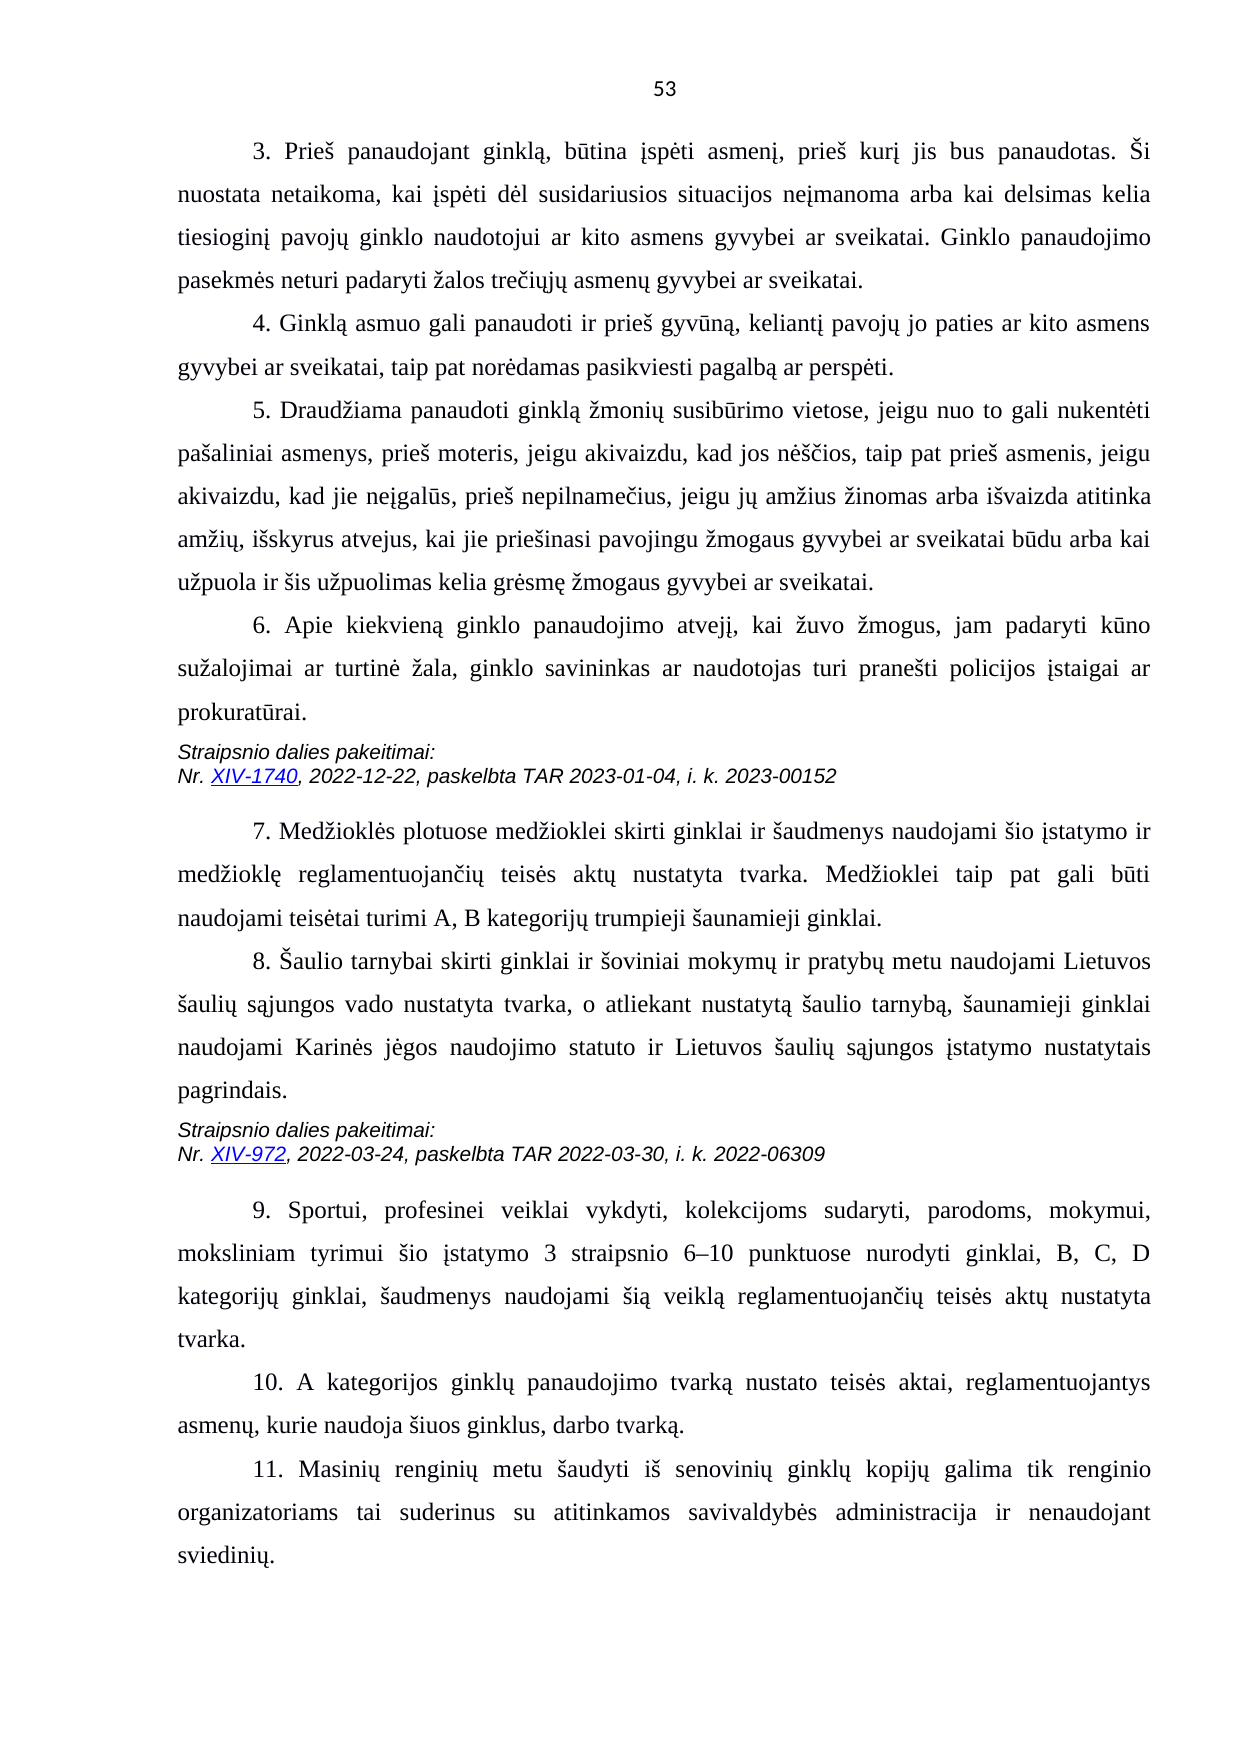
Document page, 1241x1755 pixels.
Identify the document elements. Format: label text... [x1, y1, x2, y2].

text 4. Ginklą asmuo gali panaudoti ir prieš gyvūną, keliantį pavojų jo paties ar kito asmens gyvybei ar sveikatai, taip pat norėdamas pasikviesti pagalbą ar perspėti. [177, 308, 1152, 380]
text 10. A kategorijos ginklų panaudojimo tvarką nustato teisės aktai, reglamentuojantys asmenų, kurie naudoja šiuos ginklus, darbo tvarką. [177, 1367, 1152, 1439]
text 11. Masinių renginių metu šaudyti iš senovinių ginklų kopijų galima tik renginio organizatoriams tai suderinus su atitinkamos savivaldybės administracija ir nenaudojant sviedinių. [177, 1454, 1152, 1569]
text 3. Prieš panaudojant ginklą, būtina įspėti asmenį, prieš kurį jis bus panaudotas. Ši nuostata netaikoma, kai įspėti dėl susidariusios situacijos neįmanoma arba kai delsimas kelia tiesioginį pavojų ginklo naudotojui ar kito asmens gyvybei ar sveikatai. Ginklo panaudojimo pasekmės neturi padaryti žalos trečiųjų asmenų gyvybei ar sveikatai. [177, 136, 1152, 294]
text Straipsnio dalies pakeitimai: [177, 1118, 1152, 1142]
text Nr. XIV-1740, 2022-12-22, paskelbta TAR 2023-01-04, i. k. 2023-00152 [177, 764, 1152, 788]
text Nr. XIV-972, 2022-03-24, paskelbta TAR 2022-03-30, i. k. 2022-06309 [177, 1142, 1152, 1166]
text 7. Medžioklės plotuose medžioklei skirti ginklai ir šaudmenys naudojami šio įstatymo ir medžioklę reglamentuojančių teisės aktų nustatyta tvarka. Medžioklei taip pat gali būti naudojami teisėtai turimi A, B kategorijų trumpieji šaunamieji ginklai. [177, 816, 1152, 931]
text 5. Draudžiama panaudoti ginklą žmonių susibūrimo vietose, jeigu nuo to gali nukentėti pašaliniai asmenys, prieš moteris, jeigu akivaizdu, kad jos nėščios, taip pat prieš asmenis, jeigu akivaizdu, kad jie neįgalūs, prieš nepilnamečius, jeigu jų amžius žinomas arba išvaizda atitinka amžių, išskyrus atvejus, kai jie priešinasi pavojingu žmogaus gyvybei ar sveikatai būdu arba kai užpuola ir šis užpuolimas kelia grėsmę žmogaus gyvybei ar sveikatai. [177, 395, 1152, 596]
text Straipsnio dalies pakeitimai: [177, 740, 1152, 764]
text 6. Apie kiekvieną ginklo panaudojimo atvejį, kai žuvo žmogus, jam padaryti kūno sužalojimai ar turtinė žala, ginklo savininkas ar naudotojas turi pranešti policijos įstaigai ar prokuratūrai. [177, 610, 1152, 725]
text 8. Šaulio tarnybai skirti ginklai ir šoviniai mokymų ir pratybų metu naudojami Lietuvos šaulių sąjungos vado nustatyta tvarka, o atliekant nustatytą šaulio tarnybą, šaunamieji ginklai naudojami Karinės jėgos naudojimo statuto ir Lietuvos šaulių sąjungos įstatymo nustatytais pagrindais. [177, 946, 1152, 1104]
text 9. Sportui, profesinei veiklai vykdyti, kolekcijoms sudaryti, parodoms, mokymui, moksliniam tyrimui šio įstatymo 3 straipsnio 6–10 punktuose nurodyti ginklai, B, C, D kategorijų ginklai, šaudmenys naudojami šią veiklą reglamentuojančių teisės aktų nustatyta tvarka. [177, 1195, 1152, 1353]
